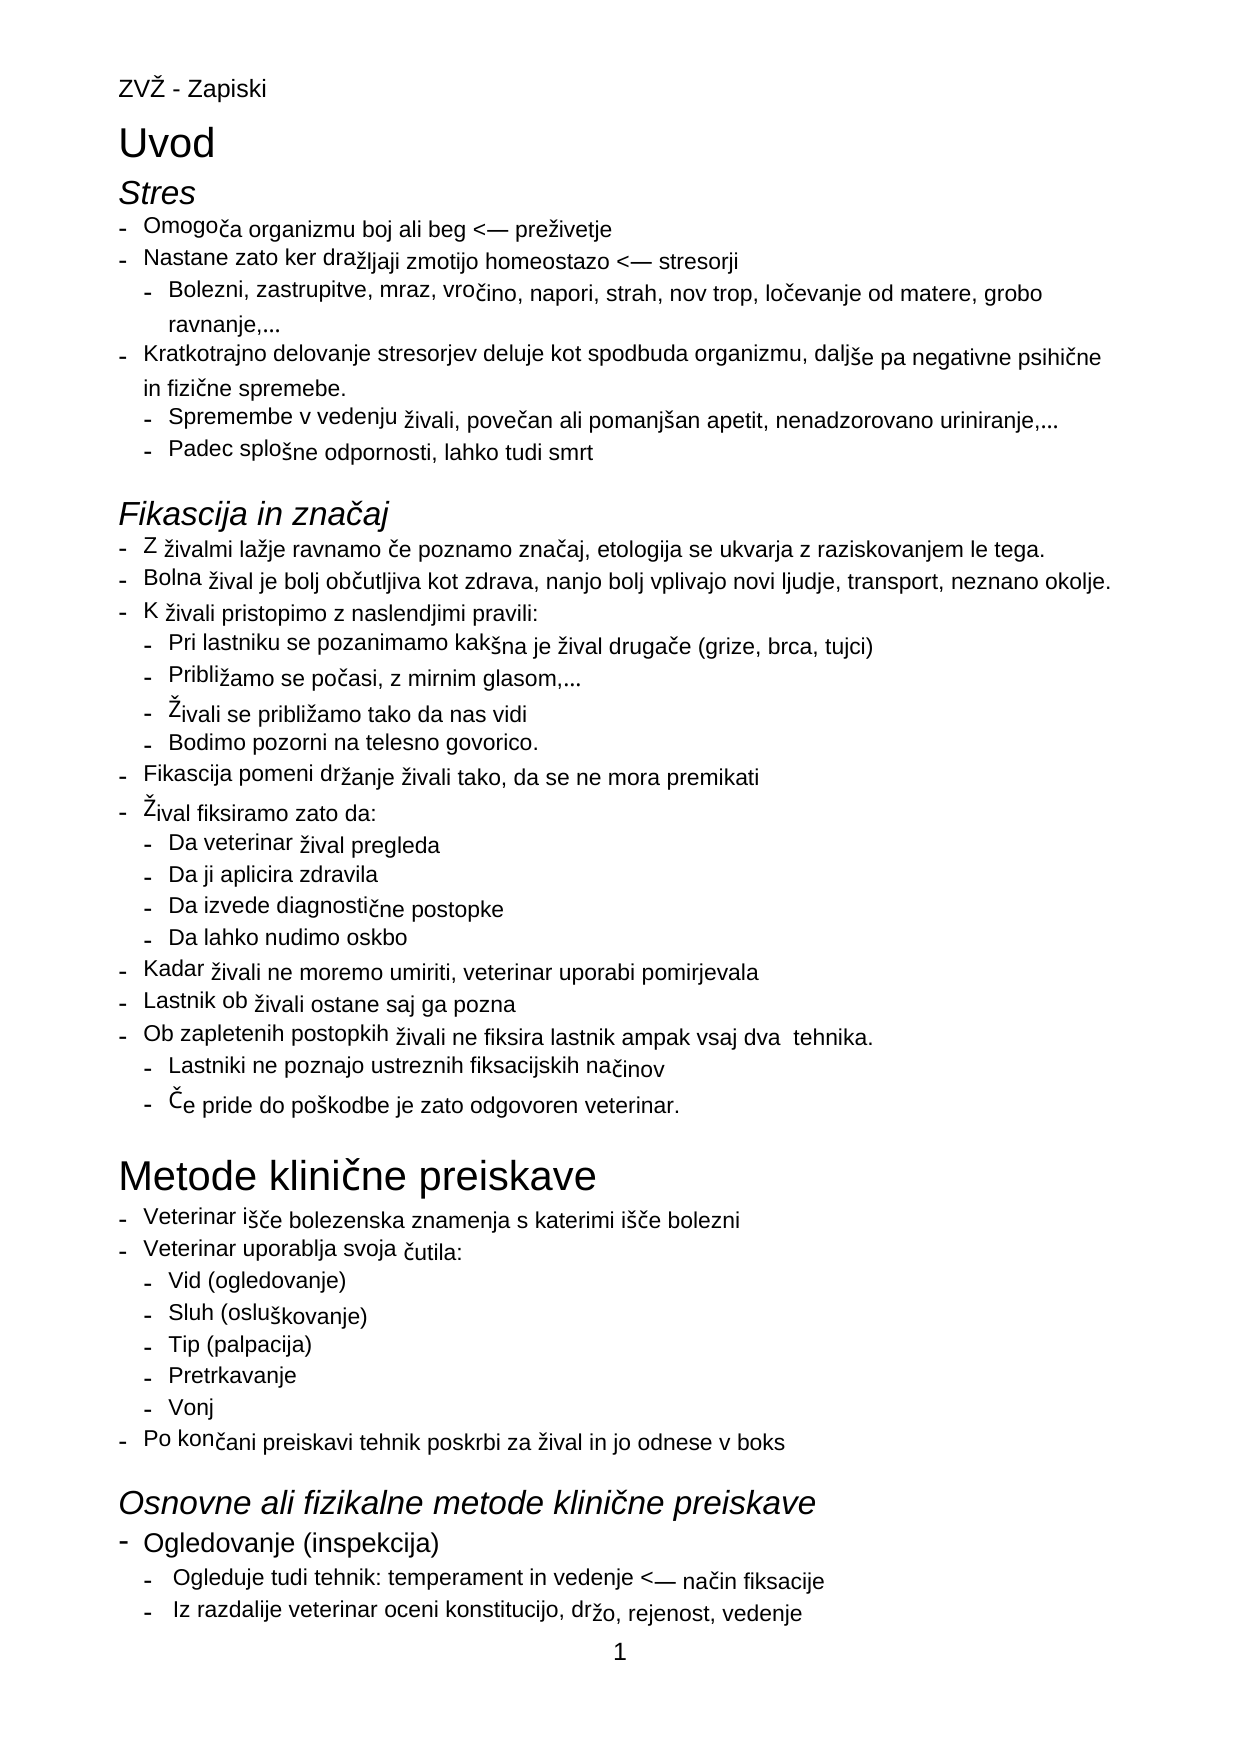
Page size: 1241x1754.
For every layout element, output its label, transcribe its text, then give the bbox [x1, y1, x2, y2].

list Da izvede diagnostične postopke [143, 892, 1122, 924]
list Nastane zato ker dražljaji zmotijo homeostazo <— stresorji [118, 244, 1122, 276]
list Pretrkavanje [143, 1362, 1122, 1393]
list Pri lastniku se pozanimamo kakšna je žival drugače (grize, brca, tujci) [143, 629, 1122, 661]
list Živali se približamo tako da nas vidi [143, 693, 1122, 729]
list Po končani preiskavi tehnik poskrbi za žival in jo odnese v boks [118, 1424, 1122, 1457]
subtitle Osnovne ali fizikalne metode klinične preiskave [118, 1483, 1122, 1522]
list Z živalmi lažje ravnamo če poznamo značaj, etologija se ukvarja z raziskovanjem le tega. [118, 532, 1122, 564]
list Omogoča organizmu boj ali beg <— preživetje [118, 212, 1122, 244]
subtitle Fikascija in značaj [118, 494, 1122, 532]
list Približamo se počasi, z mirnim glasom,… [143, 661, 1122, 693]
list Veterinar uporablja svoja čutila: [118, 1235, 1122, 1267]
list Sluh (osluškovanje) [143, 1299, 1122, 1331]
list Da veterinar žival pregleda [143, 828, 1122, 861]
list Ogledovanje (inspekcija) [118, 1522, 1122, 1564]
list Če pride do poškodbe je zato odgovoren veterinar. [143, 1084, 1122, 1120]
list K živali pristopimo z naslendjimi pravili: [118, 596, 1122, 629]
list Spremembe v vedenju živali, povečan ali pomanjšan apetit, nenadzorovano uriniranje,… [143, 403, 1122, 435]
list Padec splošne odpornosti, lahko tudi smrt [143, 435, 1122, 467]
list Da ji aplicira zdravila [143, 861, 1122, 892]
list Lastniki ne poznajo ustreznih fiksacijskih načinov [143, 1052, 1122, 1084]
list Vonj [143, 1393, 1122, 1424]
list Ob zapletenih postopkih živali ne fiksira lastnik ampak vsaj dva tehnika. [118, 1019, 1122, 1052]
list Bodimo pozorni na telesno govorico. [143, 729, 1122, 760]
subtitle Stres [118, 173, 1122, 212]
list Vid (ogledovanje) [143, 1267, 1122, 1299]
list Da lahko nudimo oskbo [143, 924, 1122, 955]
list Veterinar išče bolezenska znamenja s katerimi išče bolezni [118, 1203, 1122, 1235]
subtitle Metode klinične preiskave [118, 1146, 1122, 1203]
list Ogleduje tudi tehnik: temperament in vedenje <— način fiksacije [143, 1564, 1122, 1596]
list Bolna žival je bolj občutljiva kot zdrava, nanjo bolj vplivajo novi ljudje, transport, neznano okolje. [118, 564, 1122, 596]
list Žival fiksiramo zato da: [118, 792, 1122, 828]
list Iz razdalije veterinar oceni konstitucijo, držo, rejenost, vedenje [143, 1596, 1122, 1628]
list Kadar živali ne moremo umiriti, veterinar uporabi pomirjevala [118, 955, 1122, 987]
list Lastnik ob živali ostane saj ga pozna [118, 987, 1122, 1019]
list Fikascija pomeni držanje živali tako, da se ne mora premikati [118, 760, 1122, 792]
list Bolezni, zastrupitve, mraz, vročino, napori, strah, nov trop, ločevanje od matere, grobo ravnanje,… [143, 276, 1122, 339]
subtitle Uvod [118, 118, 1122, 173]
list Kratkotrajno delovanje stresorjev deluje kot spodbuda organizmu, daljše pa negativne psihične in fizične spremebe. [118, 339, 1122, 403]
list Tip (palpacija) [143, 1331, 1122, 1362]
